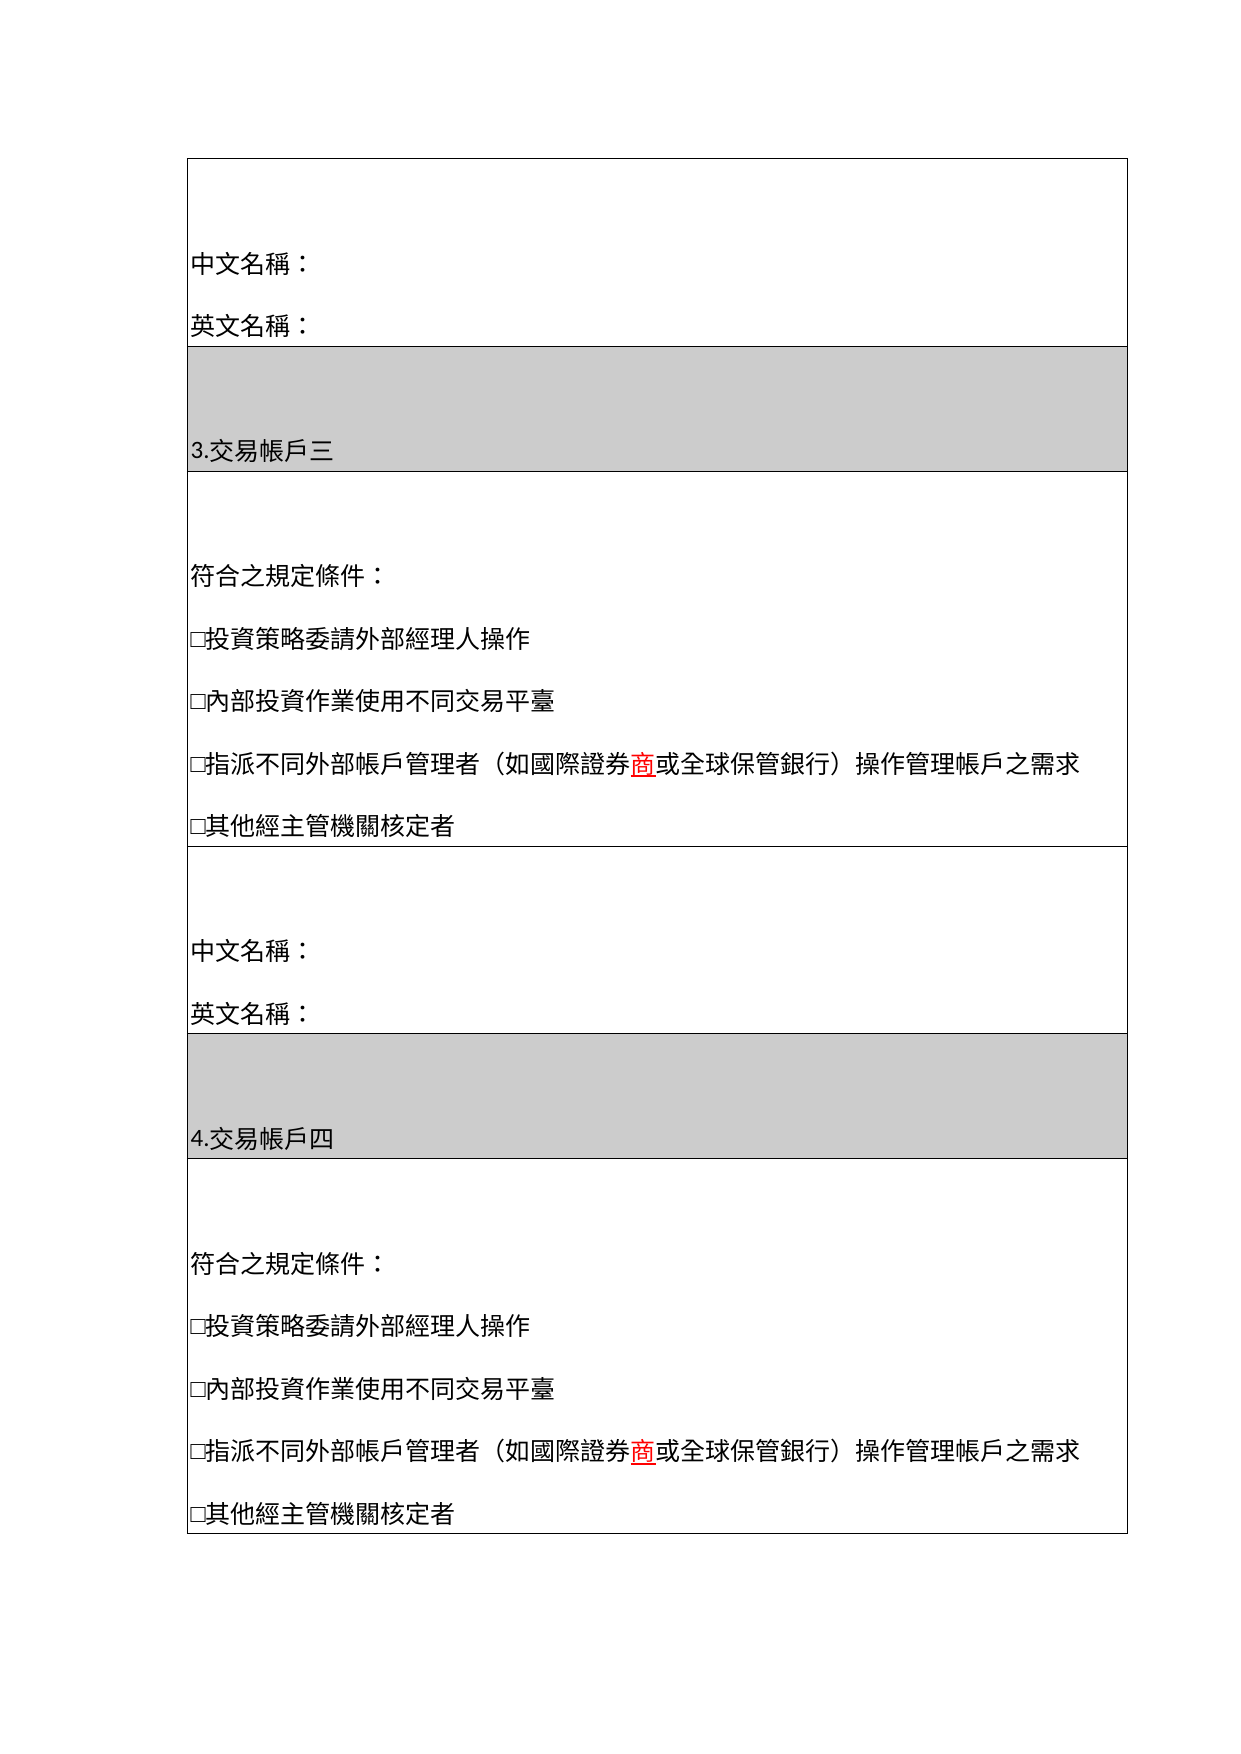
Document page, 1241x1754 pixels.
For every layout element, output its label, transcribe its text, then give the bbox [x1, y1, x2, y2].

table_cell 符合之規定條件： □投資策略委請外部經理人操作 □內部投資作業使用不同交易平臺 □指派不同外部帳戶管理者（如國際證券商或全球保管銀行）操作管理帳戶之需求 □其他經主管機關核定者 [188, 472, 1127, 846]
table_cell 符合之規定條件： □投資策略委請外部經理人操作 □內部投資作業使用不同交易平臺 □指派不同外部帳戶管理者（如國際證券商或全球保管銀行）操作管理帳戶之需求 □其他經主管機關核定者 [188, 1159, 1127, 1533]
table_cell 中文名稱： 英文名稱： [188, 159, 1127, 346]
table_cell 中文名稱： 英文名稱： [188, 847, 1127, 1033]
table_cell 4.交易帳戶四 [188, 1034, 1127, 1158]
table_cell 3.交易帳戶三 [188, 347, 1127, 471]
